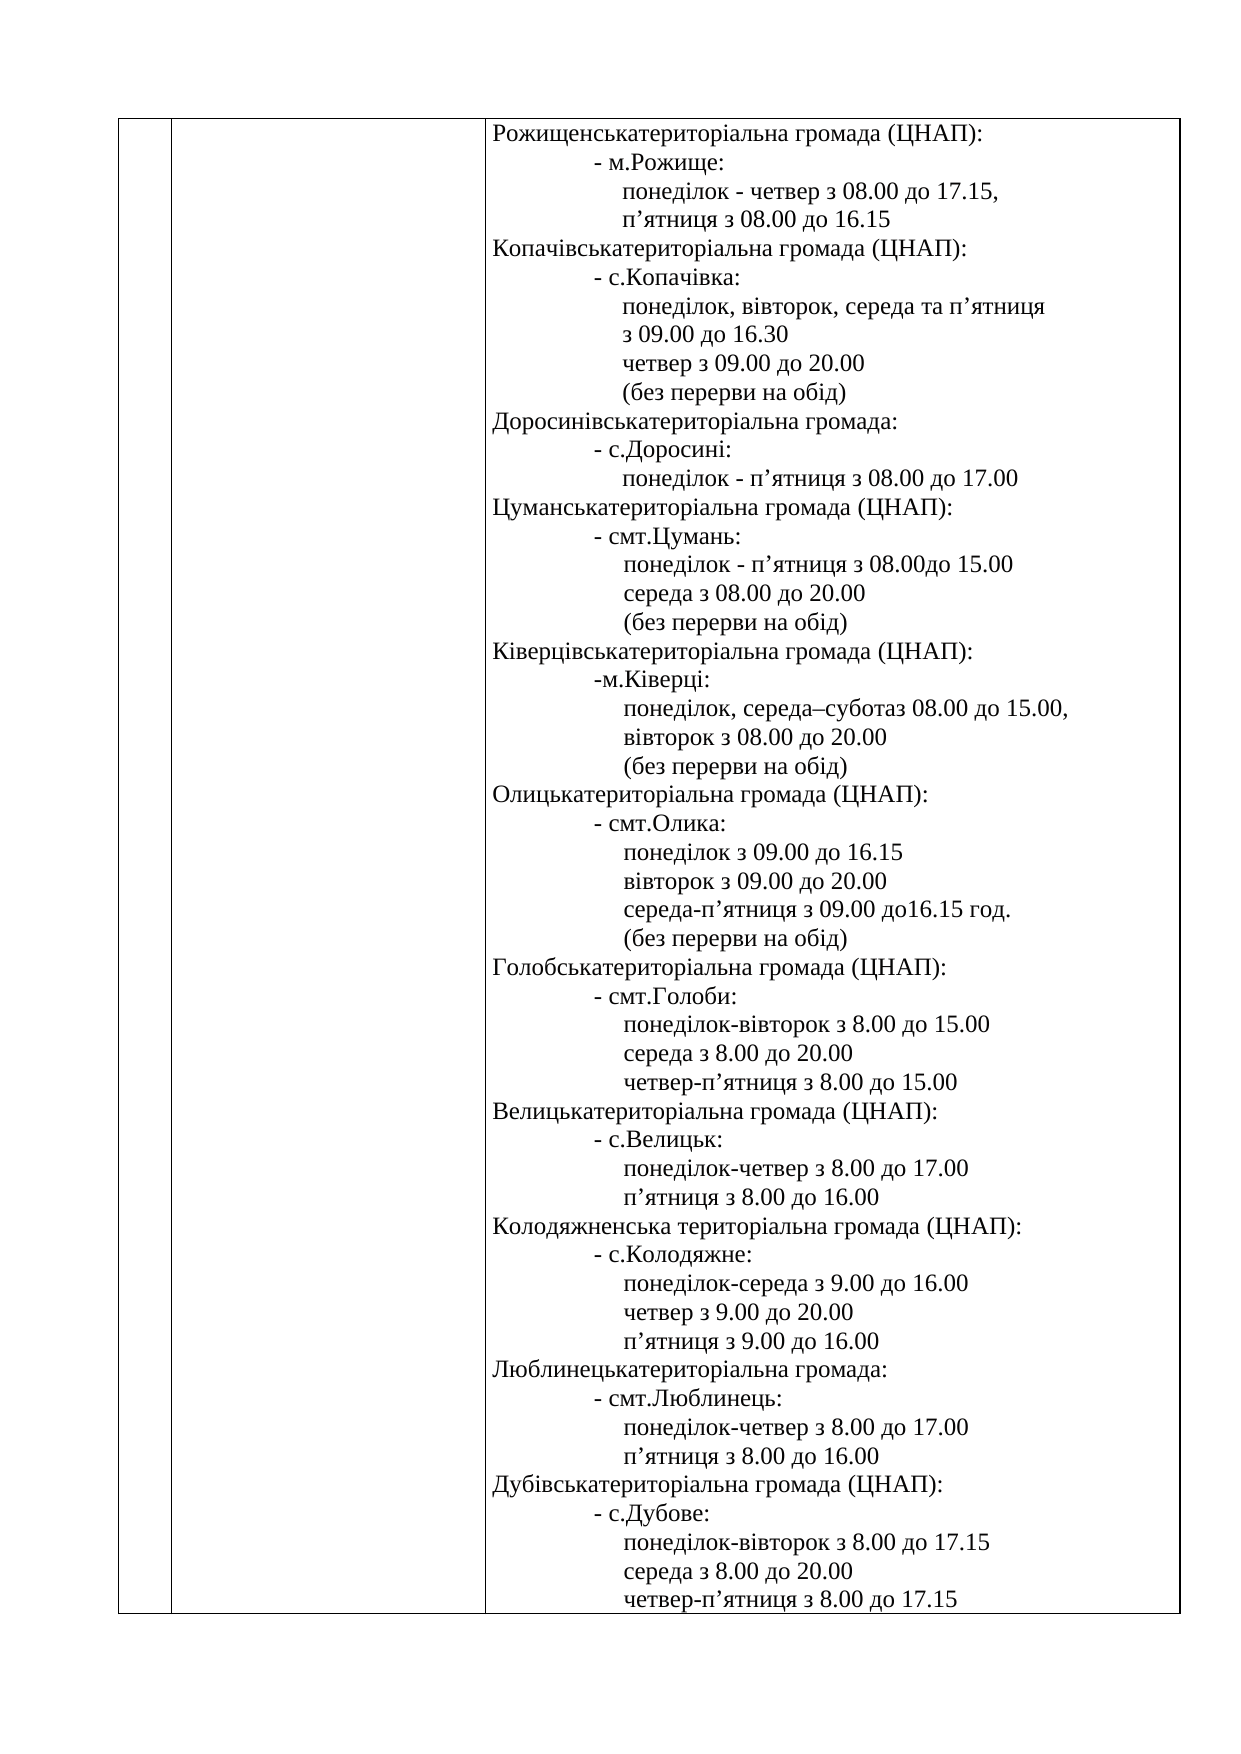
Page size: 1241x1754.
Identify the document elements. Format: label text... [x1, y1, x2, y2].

table_cell Рожищенськатериторіальна громада (ЦНАП): - м.Рожище: понеділок - четвер з 08.00 до 17.15, п’ятниця з 08.00 до 16.15 Копачівськатериторіальна громада (ЦНАП): - с.Копачівка: понеділок, вівторок, середа та п’ятниця з 09.00 до 16.30 четвер з 09.00 до 20.00 (без перерви на обід) Доросинівськатериторіальна громада: - с.Доросині: понеділок - п’ятниця з 08.00 до 17.00 Цуманськатериторіальна громада (ЦНАП): - смт.Цумань: понеділок - п’ятниця з 08.00до 15.00 середа з 08.00 до 20.00 (без перерви на обід) Ківерцівськатериторіальна громада (ЦНАП): -м.Ківерці: понеділок, середа–суботаз 08.00 до 15.00, вівторок з 08.00 до 20.00 (без перерви на обід) Олицькатериторіальна громада (ЦНАП): - смт.Олика: понеділок з 09.00 до 16.15 вівторок з 09.00 до 20.00 середа-п’ятниця з 09.00 до16.15 год. (без перерви на обід) Голобськатериторіальна громада (ЦНАП): - смт.Голоби: понеділок-вівторок з 8.00 до 15.00 середа з 8.00 до 20.00 четвер-п’ятниця з 8.00 до 15.00 Велицькатериторіальна громада (ЦНАП): - с.Велицьк: понеділок-четвер з 8.00 до 17.00 п’ятниця з 8.00 до 16.00 Колодяжненська територіальна громада (ЦНАП): - с.Колодяжне: понеділок-середа з 9.00 до 16.00 четвер з 9.00 до 20.00 п’ятниця з 9.00 до 16.00 Люблинецькатериторіальна громада: - смт.Люблинець: понеділок-четвер з 8.00 до 17.00 п’ятниця з 8.00 до 16.00 Дубівськатериторіальна громада (ЦНАП): - с.Дубове: понеділок-вівторок з 8.00 до 17.15 середа з 8.00 до 20.00 четвер-п’ятниця з 8.00 до 17.15 [486, 119, 1179, 1613]
table_cell [119, 119, 171, 1613]
table_cell [172, 119, 485, 1613]
